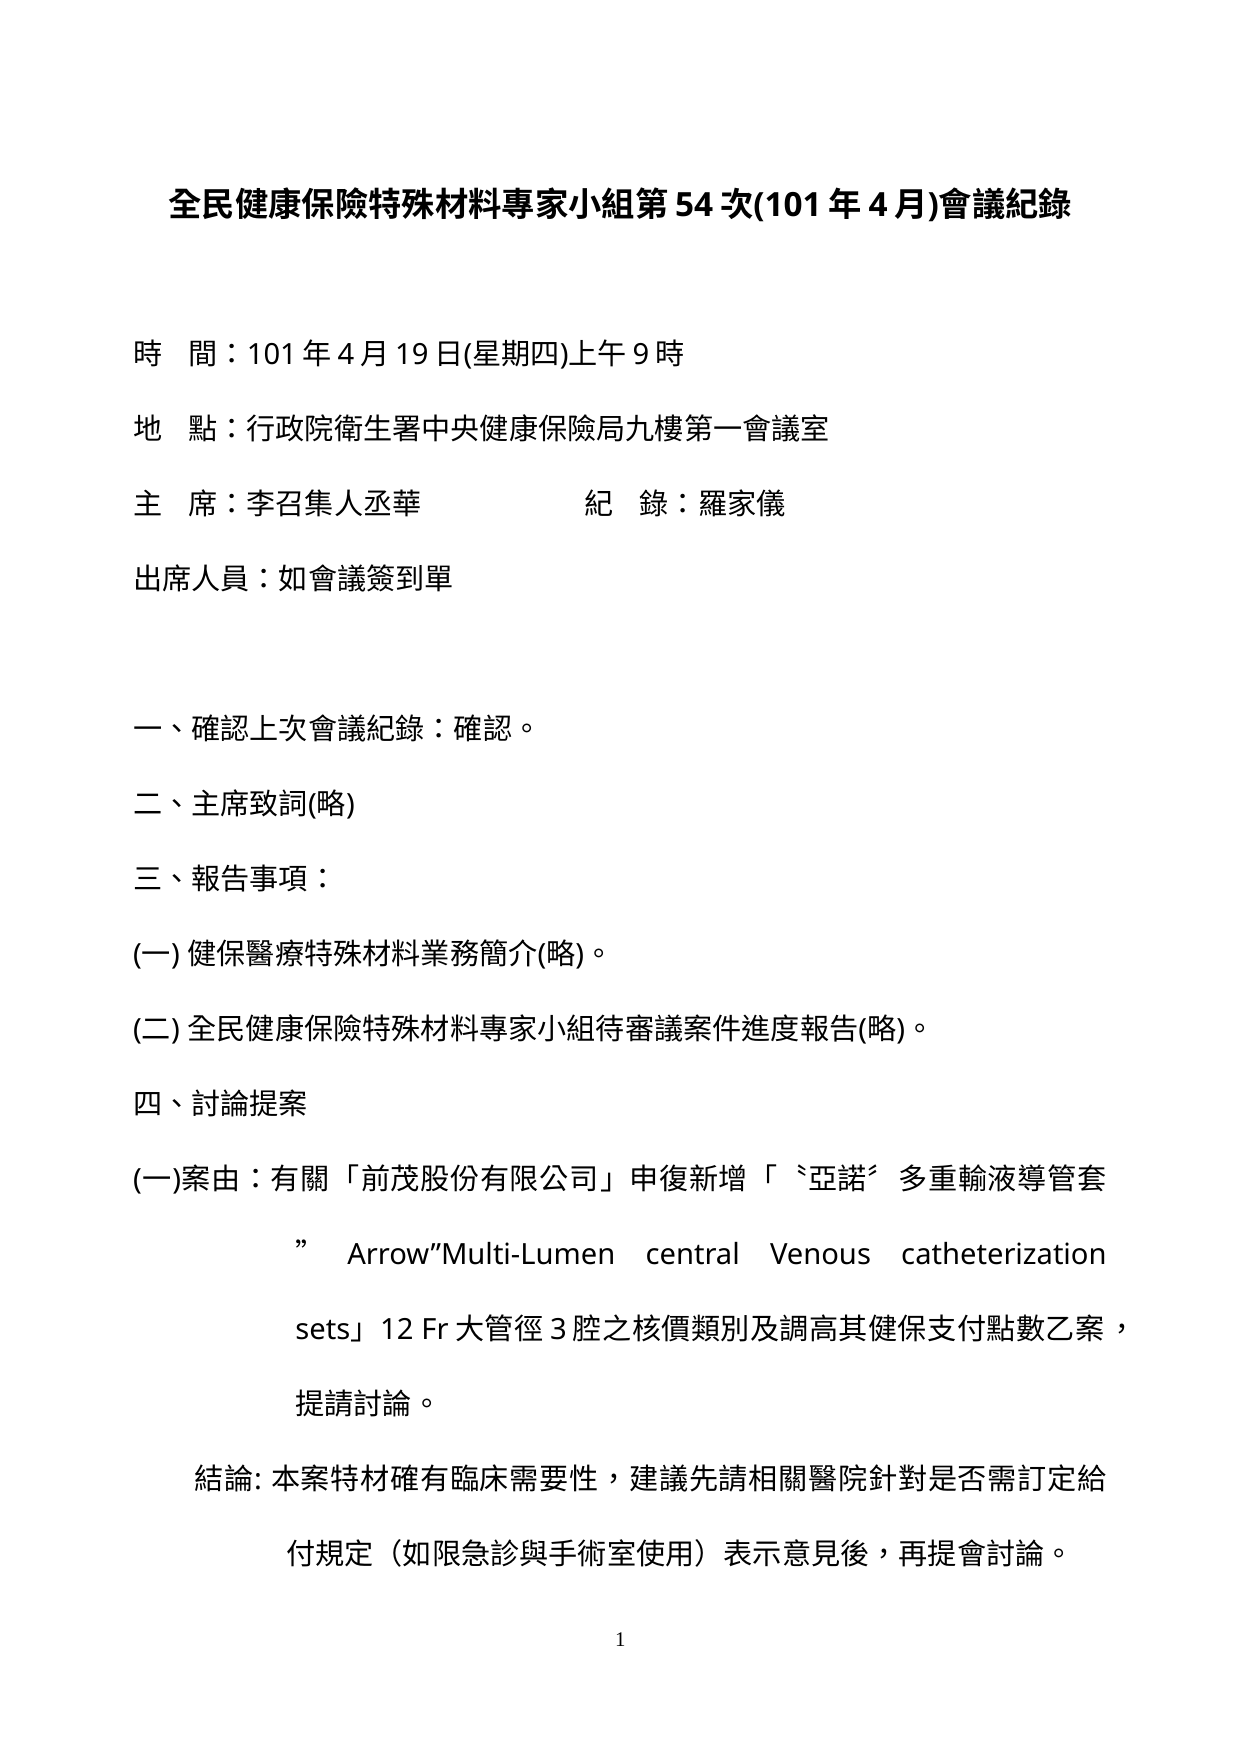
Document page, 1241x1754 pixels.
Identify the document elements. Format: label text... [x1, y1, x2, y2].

text 一、確認上次會議紀錄：確認。 [133, 689, 1107, 764]
text 出席人員：如會議簽到單 [133, 539, 1107, 614]
text 結論: 本案特材確有臨床需要性，建議先請相關醫院針對是否需訂定給付規定（如限急診與手術室使用）表示意見後，再提會討論。 [194, 1439, 1107, 1589]
text 地 點：行政院衛生署中央健康保險局九樓第一會議室 [133, 389, 1107, 464]
text 三、報告事項： [133, 839, 1107, 914]
text (一)案由：有關「前茂股份有限公司」申復新增「〝亞諾〞多重輸液導管套”Arrow”Multi-Lumen central Venous catheterization sets」12 Fr大管徑3腔之核價類別及調高其健保支付點數乙案，提請討論。 [133, 1139, 1107, 1439]
text 主 席：李召集人丞華 紀 錄：羅家儀 [133, 464, 1107, 539]
text (二) 全民健康保險特殊材料專家小組待審議案件進度報告(略)。 [133, 989, 1107, 1064]
text (一) 健保醫療特殊材料業務簡介(略)。 [133, 914, 1107, 989]
text 時 間：101年4月19日(星期四)上午9時 [133, 314, 1107, 389]
text 四、討論提案 [133, 1064, 1107, 1139]
text 二、主席致詞(略) [133, 764, 1107, 839]
text 全民健康保險特殊材料專家小組第54次(101年4月)會議紀錄 [133, 164, 1107, 239]
